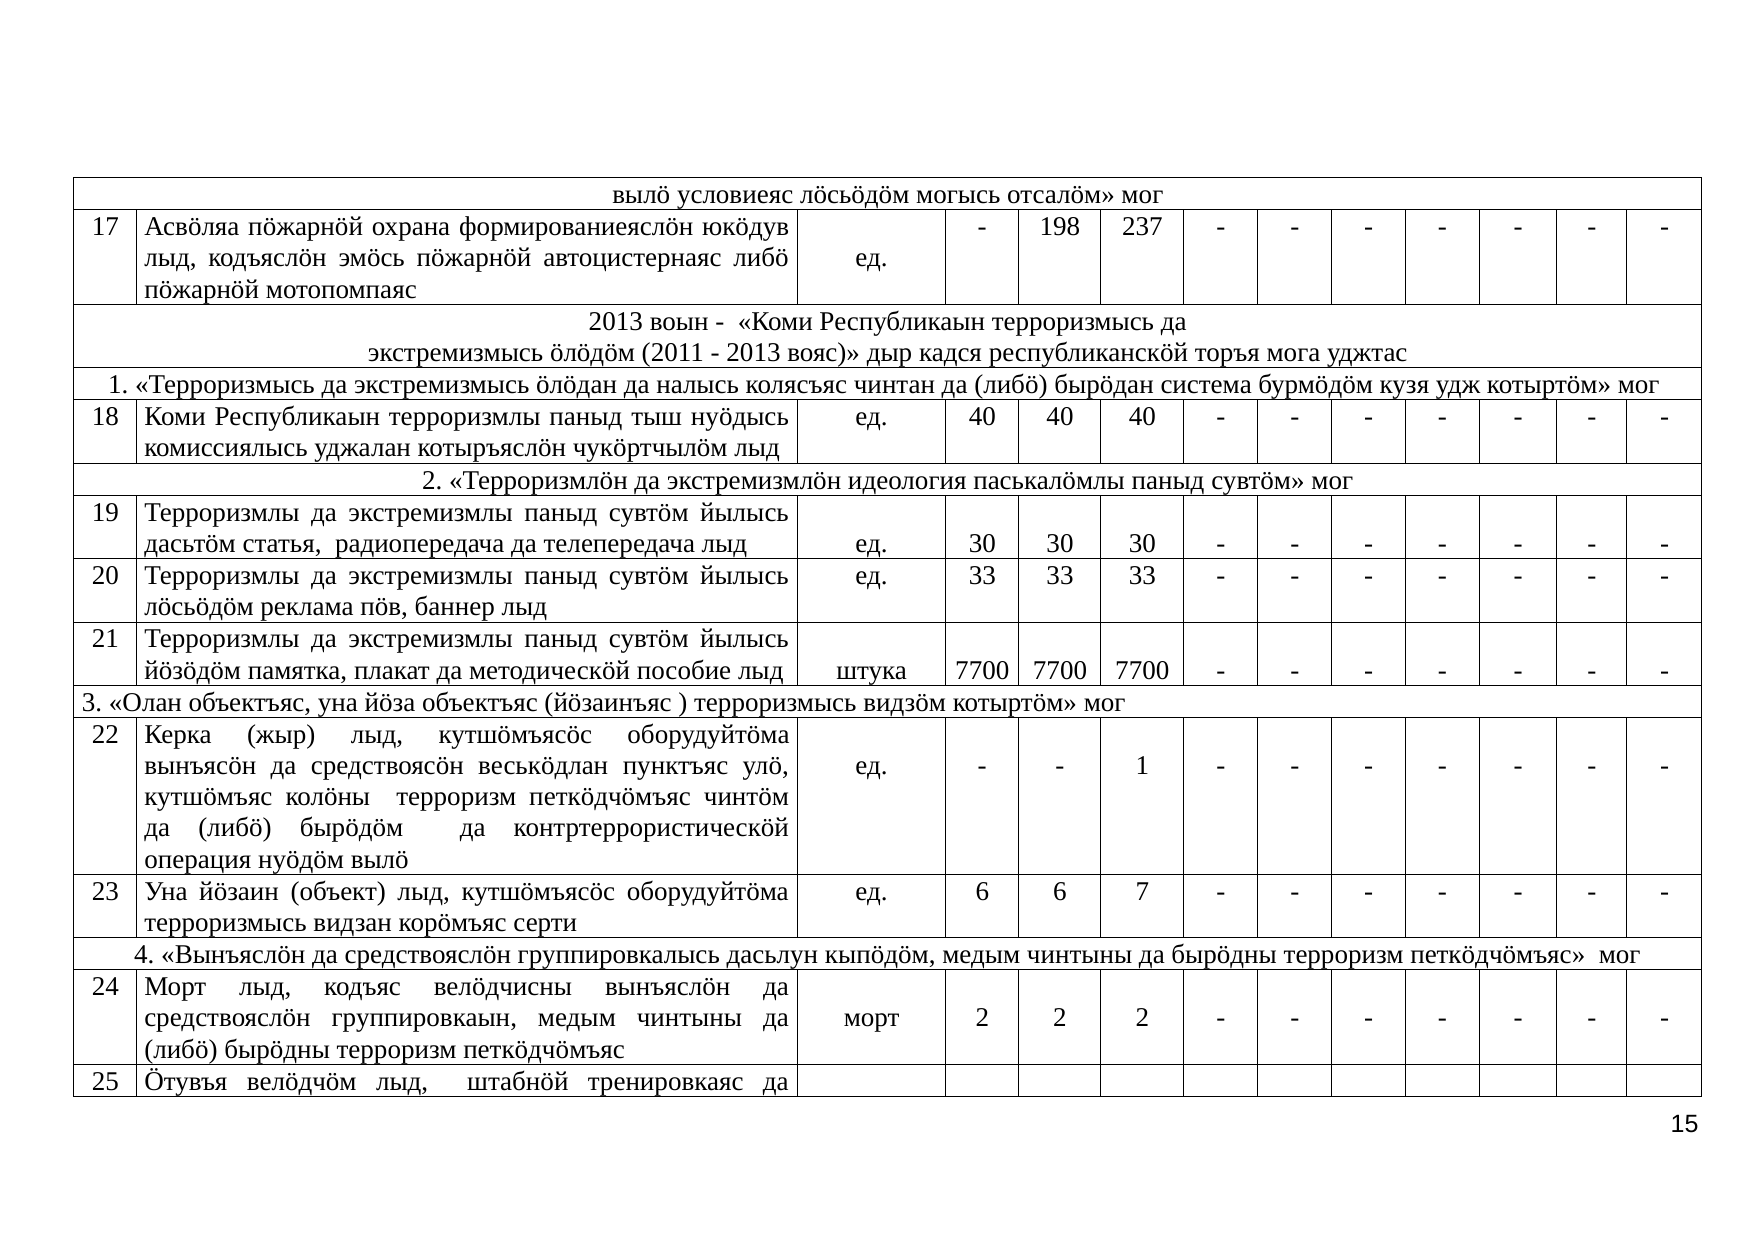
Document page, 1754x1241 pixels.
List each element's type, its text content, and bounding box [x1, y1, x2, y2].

table_cell ед. [798, 718, 945, 874]
table_cell вылӧ условиеяс лӧсьӧдӧм могысь отсалӧм» мог [74, 178, 1701, 209]
table_cell - [1332, 875, 1405, 937]
table_cell ед. [798, 400, 945, 463]
table_cell - [1627, 210, 1701, 304]
table_cell Морт лыд, кодъяс велӧдчисны вынъяслӧн да средствояслӧн группировкаын, медым чинтыны да (либӧ) бырӧдны терроризм петкӧдчӧмъяс [137, 970, 797, 1064]
table_cell Асвӧляа пӧжарнӧй охрана формированиеяслӧн юкӧдув лыд, кодъяслӧн эмӧсь пӧжарнӧй автоцистернаяс либӧ пӧжарнӧй мотопомпаяс [137, 210, 797, 304]
table_cell - [1332, 400, 1405, 463]
table_cell - [1406, 875, 1479, 937]
table_cell - [1480, 496, 1556, 558]
table_cell ед. [798, 496, 945, 558]
table_cell 30 [1019, 496, 1100, 558]
table_cell - [1332, 1065, 1405, 1096]
table_cell Керка (жыр) лыд, кутшӧмъясӧс оборудуйтӧма вынъясӧн да средствоясӧн веськӧдлан пунктъяс улӧ, кутшӧмъяс колӧны терроризм петкӧдчӧмъяс чинтӧм да (либӧ) бырӧдӧм да контртеррористическӧй операция нуӧдӧм вылӧ [137, 718, 797, 874]
table_cell - [1406, 210, 1479, 304]
table_cell 19 [74, 496, 136, 558]
table_cell - [1184, 875, 1257, 937]
table_cell - [1557, 623, 1626, 685]
table_cell - [1557, 970, 1626, 1064]
table_cell - [1258, 875, 1331, 937]
table_cell 198 [1019, 210, 1100, 304]
table_cell - [1406, 1065, 1479, 1096]
table_cell 22 [74, 718, 136, 874]
table_cell - [1627, 559, 1701, 622]
table_cell - [1480, 400, 1556, 463]
table_cell 7700 [946, 623, 1018, 685]
table_cell ед. [798, 559, 945, 622]
table_cell - [1406, 623, 1479, 685]
table_cell - [1480, 623, 1556, 685]
table_cell - [1332, 496, 1405, 558]
table_cell - [1184, 623, 1257, 685]
table_cell - [1406, 496, 1479, 558]
table_cell - [1557, 875, 1626, 937]
table_cell - [1627, 1065, 1701, 1096]
table_cell [946, 1065, 1018, 1096]
table_cell 7700 [1101, 623, 1183, 685]
table_cell 30 [1101, 496, 1183, 558]
table_cell 6 [1019, 875, 1100, 937]
table_cell 2 [1101, 970, 1183, 1064]
table_cell - [1019, 718, 1100, 874]
table_cell Уна йӧзаин (объект) лыд, кутшӧмъясӧс оборудуйтӧма терроризмысь видзан корӧмъяс серти [137, 875, 797, 937]
table_cell 17 [74, 210, 136, 304]
table_cell Терроризмлы да экстремизмлы паныд сувтӧм йылысь лӧсьӧдӧм реклама пӧв, баннер лыд [137, 559, 797, 622]
table_cell - [946, 718, 1018, 874]
table_cell - [1258, 623, 1331, 685]
table_cell - [1557, 1065, 1626, 1096]
table_cell - [1406, 970, 1479, 1064]
table_cell 40 [1101, 400, 1183, 463]
table_cell штука [798, 623, 945, 685]
table_cell - [1332, 623, 1405, 685]
table_cell - [1332, 970, 1405, 1064]
table_cell Терроризмлы да экстремизмлы паныд сувтӧм йылысь дасьтӧм статья, радиопередача да телепередача лыд [137, 496, 797, 558]
table_cell 33 [1019, 559, 1100, 622]
table_cell - [1480, 718, 1556, 874]
table_cell - [1184, 718, 1257, 874]
table_cell - [1480, 970, 1556, 1064]
table_cell - [1258, 970, 1331, 1064]
table_cell - [1557, 400, 1626, 463]
table_cell 2 [1019, 970, 1100, 1064]
table_cell - [1258, 718, 1331, 874]
table_cell - [1557, 210, 1626, 304]
table_cell - [1184, 1065, 1257, 1096]
table_cell - [1480, 559, 1556, 622]
table_cell - [1557, 559, 1626, 622]
table_cell Коми Республикаын терроризмлы паныд тыш нуӧдысь комиссиялысь уджалан котыръяслӧн чукӧртчылӧм лыд [137, 400, 797, 463]
table_cell - [1258, 210, 1331, 304]
table_cell - [1184, 496, 1257, 558]
table_cell Ӧтувъя велӧдчӧм лыд, штабнӧй тренировкаяс да [137, 1065, 797, 1096]
table_cell 4. «Вынъяслӧн да средствояслӧн группировкалысь дасьлун кыпӧдӧм, медым чинтыны да бырӧдны терроризм петкӧдчӧмъяс» мог [74, 938, 1701, 969]
table_cell ед. [798, 875, 945, 937]
table_cell 21 [74, 623, 136, 685]
table_cell Терроризмлы да экстремизмлы паныд сувтӧм йылысь йӧзӧдӧм памятка, плакат да методическӧй пособие лыд [137, 623, 797, 685]
table_cell 2 [946, 970, 1018, 1064]
table_cell 24 [74, 970, 136, 1064]
table_cell - [1258, 496, 1331, 558]
table_cell 33 [946, 559, 1018, 622]
table_cell - [1184, 210, 1257, 304]
table_cell 20 [74, 559, 136, 622]
table_cell ед. [798, 210, 945, 304]
table_cell - [1406, 400, 1479, 463]
table_cell 3. «Олан объектъяс, уна йӧза объектъяс (йӧзаинъяс ) терроризмысь видзӧм котыртӧм» мог [74, 686, 1701, 717]
table_cell - [1332, 718, 1405, 874]
table_cell 40 [946, 400, 1018, 463]
table_cell 40 [1019, 400, 1100, 463]
table_cell [798, 1065, 945, 1096]
table_cell 30 [946, 496, 1018, 558]
table_cell - [1627, 970, 1701, 1064]
table_cell - [1480, 1065, 1556, 1096]
table_cell 7 [1101, 875, 1183, 937]
table_cell - [1332, 559, 1405, 622]
table_cell [1019, 1065, 1100, 1096]
table_cell - [946, 210, 1018, 304]
table_cell - [1406, 559, 1479, 622]
table_cell - [1627, 718, 1701, 874]
table_cell [1101, 1065, 1183, 1096]
table_cell 6 [946, 875, 1018, 937]
table_cell - [1184, 559, 1257, 622]
table_cell - [1627, 400, 1701, 463]
table_cell - [1406, 718, 1479, 874]
table_cell - [1184, 970, 1257, 1064]
table_cell 237 [1101, 210, 1183, 304]
table_cell морт [798, 970, 945, 1064]
table_cell 23 [74, 875, 136, 937]
table_cell - [1557, 496, 1626, 558]
table_cell - [1258, 1065, 1331, 1096]
table_cell 25 [74, 1065, 136, 1096]
table_cell - [1480, 210, 1556, 304]
table_cell 2. «Терроризмлӧн да экстремизмлӧн идеология паськалӧмлы паныд сувтӧм» мог [74, 464, 1701, 495]
table_cell - [1627, 496, 1701, 558]
table_cell - [1627, 875, 1701, 937]
table_cell - [1627, 623, 1701, 685]
table_cell 1 [1101, 718, 1183, 874]
table_cell 33 [1101, 559, 1183, 622]
table_cell - [1557, 718, 1626, 874]
table_cell 18 [74, 400, 136, 463]
table_cell - [1184, 400, 1257, 463]
table_cell - [1258, 559, 1331, 622]
table_cell 1. «Терроризмысь да экстремизмысь ӧлӧдан да налысь колясъяс чинтан да (либӧ) бырӧдан система бурмӧдӧм кузя удж котыртӧм» мог [74, 368, 1701, 399]
table_cell - [1258, 400, 1331, 463]
table_cell - [1332, 210, 1405, 304]
table_cell 7700 [1019, 623, 1100, 685]
table_cell - [1480, 875, 1556, 937]
table_cell 2013 воын - «Коми Республикаын терроризмысь да экстремизмысь ӧлӧдӧм (2011 - 2013 вояс)» дыр кадся республиканскӧй торъя мога уджтас [74, 305, 1701, 367]
